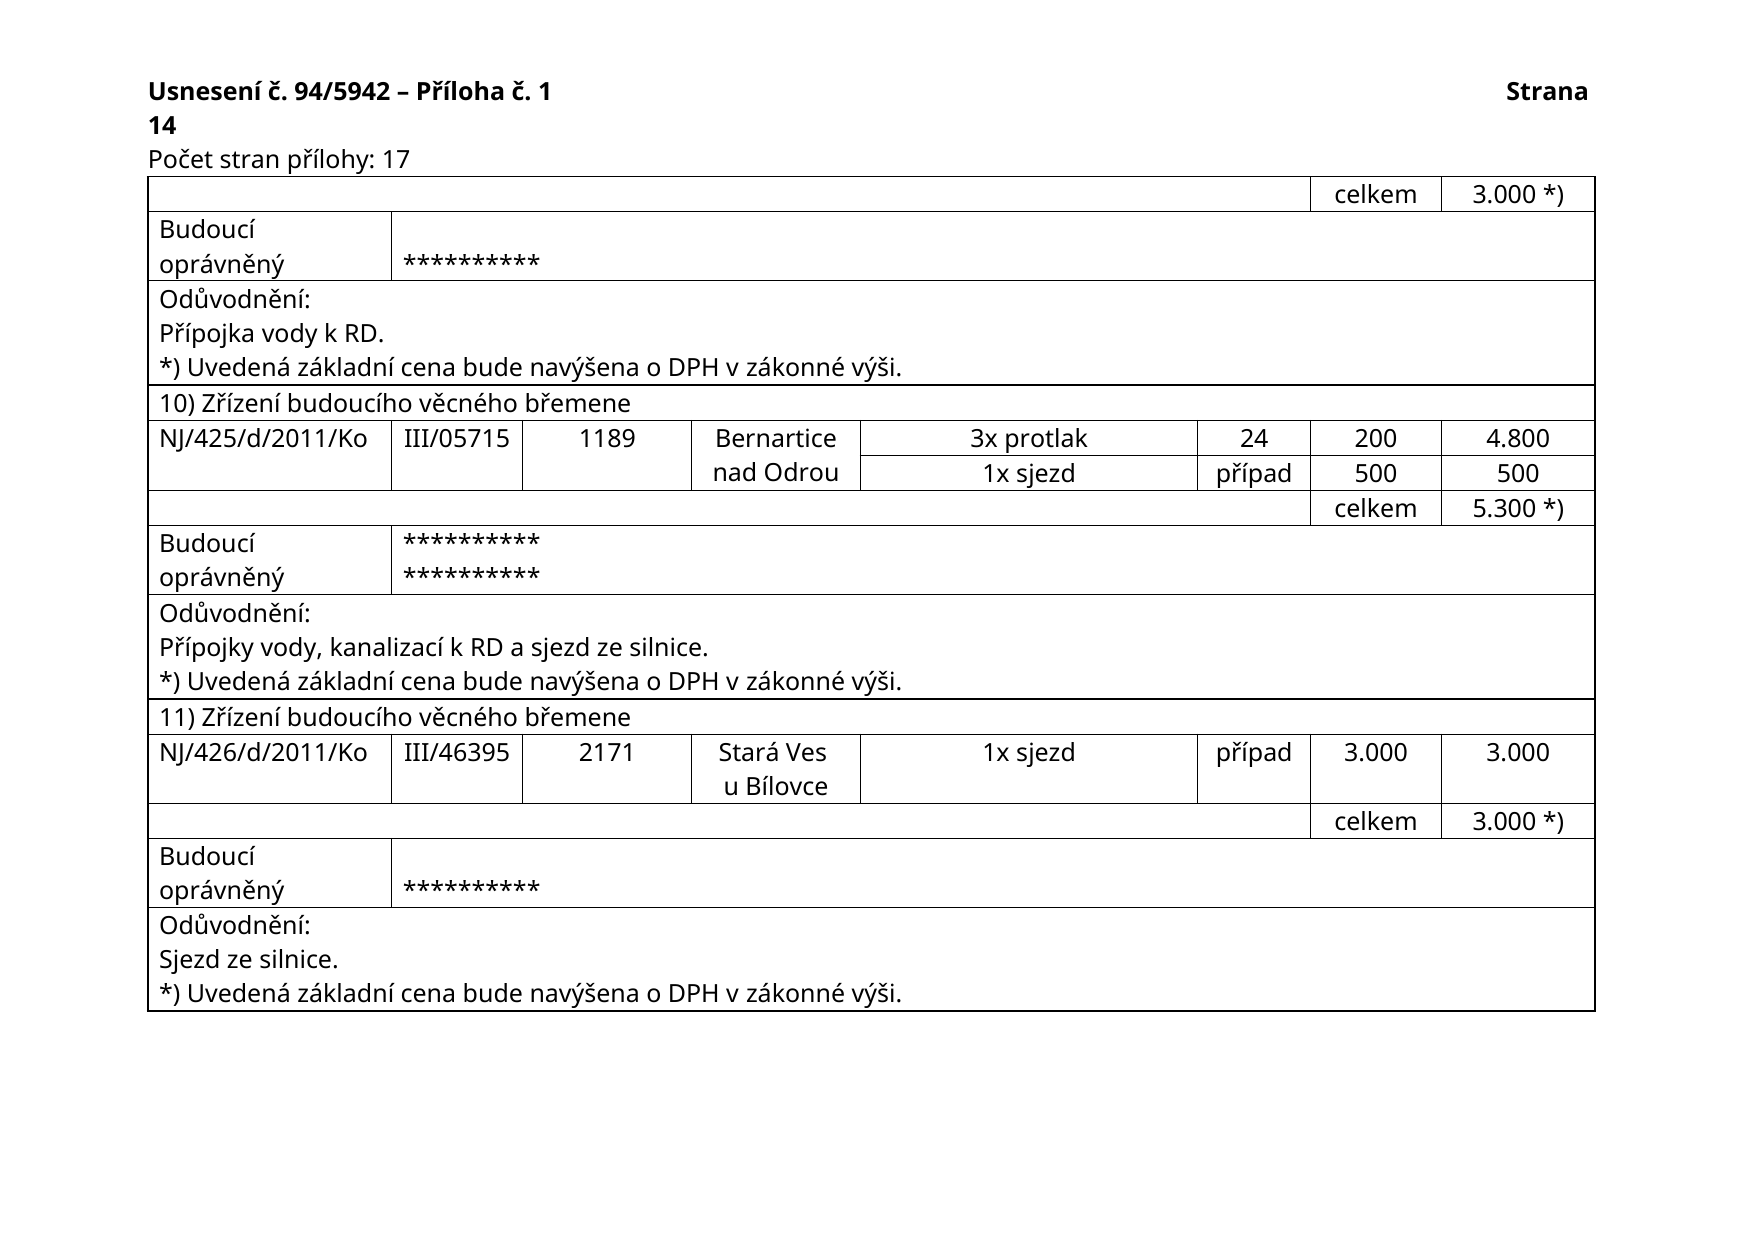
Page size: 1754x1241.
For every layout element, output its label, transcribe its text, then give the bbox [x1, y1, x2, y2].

table_cell NJ/425/d/2011/Ko [149, 421, 391, 490]
table_cell Budoucí oprávněný [149, 212, 391, 280]
table_cell 3x protlak [861, 421, 1197, 455]
table_cell případ [1198, 735, 1310, 803]
table_cell ********** [392, 212, 1594, 280]
table_cell celkem [1311, 804, 1441, 838]
table_cell případ [1198, 456, 1310, 490]
table_cell 3.000 *) [1442, 177, 1594, 211]
table_cell Budoucí oprávněný [149, 839, 391, 907]
table_cell ********** ********** [392, 526, 1594, 594]
table_cell 24 [1198, 421, 1310, 455]
table_cell celkem [1311, 177, 1441, 211]
table_cell 1x sjezd [861, 456, 1197, 490]
table_cell Bernartice nad Odrou [692, 421, 860, 490]
table_cell 500 [1442, 456, 1594, 490]
table_cell 1189 [523, 421, 691, 490]
table_cell Stará Ves u Bílovce [692, 735, 860, 803]
table_cell III/46395 [392, 735, 522, 803]
table_cell NJ/426/d/2011/Ko [149, 735, 391, 803]
table_cell 4.800 [1442, 421, 1594, 455]
table_cell III/05715 [392, 421, 522, 490]
table_cell [149, 804, 1310, 838]
table_cell 11) Zřízení budoucího věcného břemene [149, 700, 1594, 733]
table_cell 3.000 [1311, 735, 1441, 803]
table_cell [149, 177, 1310, 211]
table_cell Odůvodnění: Přípojka vody k RD. *) Uvedená základní cena bude navýšena o DPH v zákonné výši. [149, 281, 1594, 383]
table_cell 1x sjezd [861, 735, 1197, 803]
table_cell 200 [1311, 421, 1441, 455]
table_cell 3.000 [1442, 735, 1594, 803]
table_cell 3.000 *) [1442, 804, 1594, 838]
table_cell 500 [1311, 456, 1441, 490]
table_cell 10) Zřízení budoucího věcného břemene [149, 386, 1594, 420]
table_cell Odůvodnění: Sjezd ze silnice. *) Uvedená základní cena bude navýšena o DPH v zákonné výši. [149, 908, 1594, 1010]
table_cell 2171 [523, 735, 691, 803]
table_cell Odůvodnění: Přípojky vody, kanalizací k RD a sjezd ze silnice. *) Uvedená základní cena bude navýšena o DPH v zákonné výši. [149, 595, 1594, 697]
table_cell [149, 491, 1310, 525]
table_cell celkem [1311, 491, 1441, 525]
table_cell Budoucí oprávněný [149, 526, 391, 594]
table_cell ********** [392, 839, 1594, 907]
table_cell 5.300 *) [1442, 491, 1594, 525]
